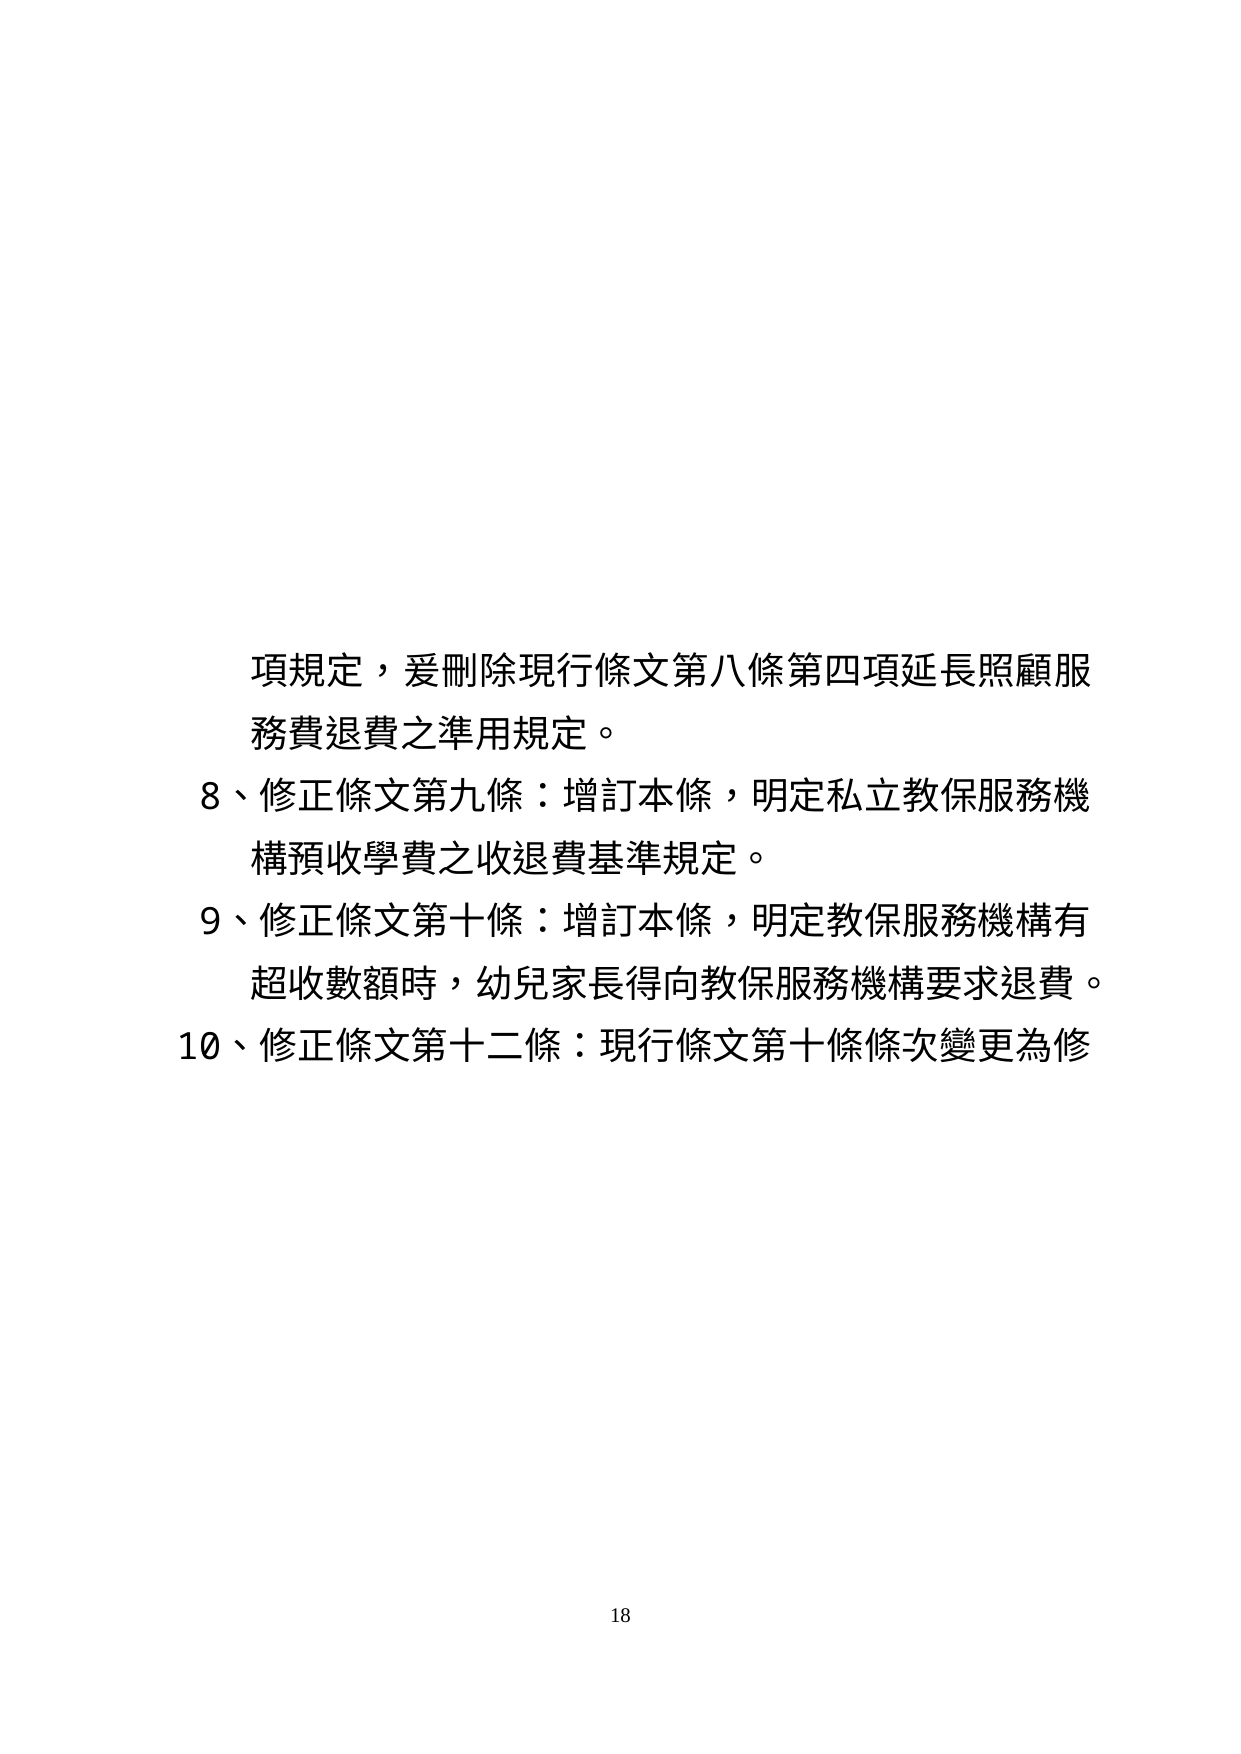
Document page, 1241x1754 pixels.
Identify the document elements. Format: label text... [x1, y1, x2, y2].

text 9、修正條文第十條：增訂本條，明定教保服務機構有超收數額時，幼兒家長得向教保服務機構要求退費。 [176, 877, 1092, 1002]
text 10、修正條文第十二條：現行條文第十條條次變更為修 [176, 1002, 1092, 1064]
text (3)現行條文第八條第三項項次遞改為修正條文第五項，並酌作文字修正。另增訂第六項，明定修正條文第二項至第四項之退費數額計算方式。並因延長照顧服務費之退費規定已明定於修正條文第二項至第四項規定，爰刪除現行條文第八條第四項延長照顧服務費退費之準用規定。 [176, 627, 1092, 752]
text 8、修正條文第九條：增訂本條，明定私立教保服務機構預收學費之收退費基準規定。 [176, 752, 1092, 877]
